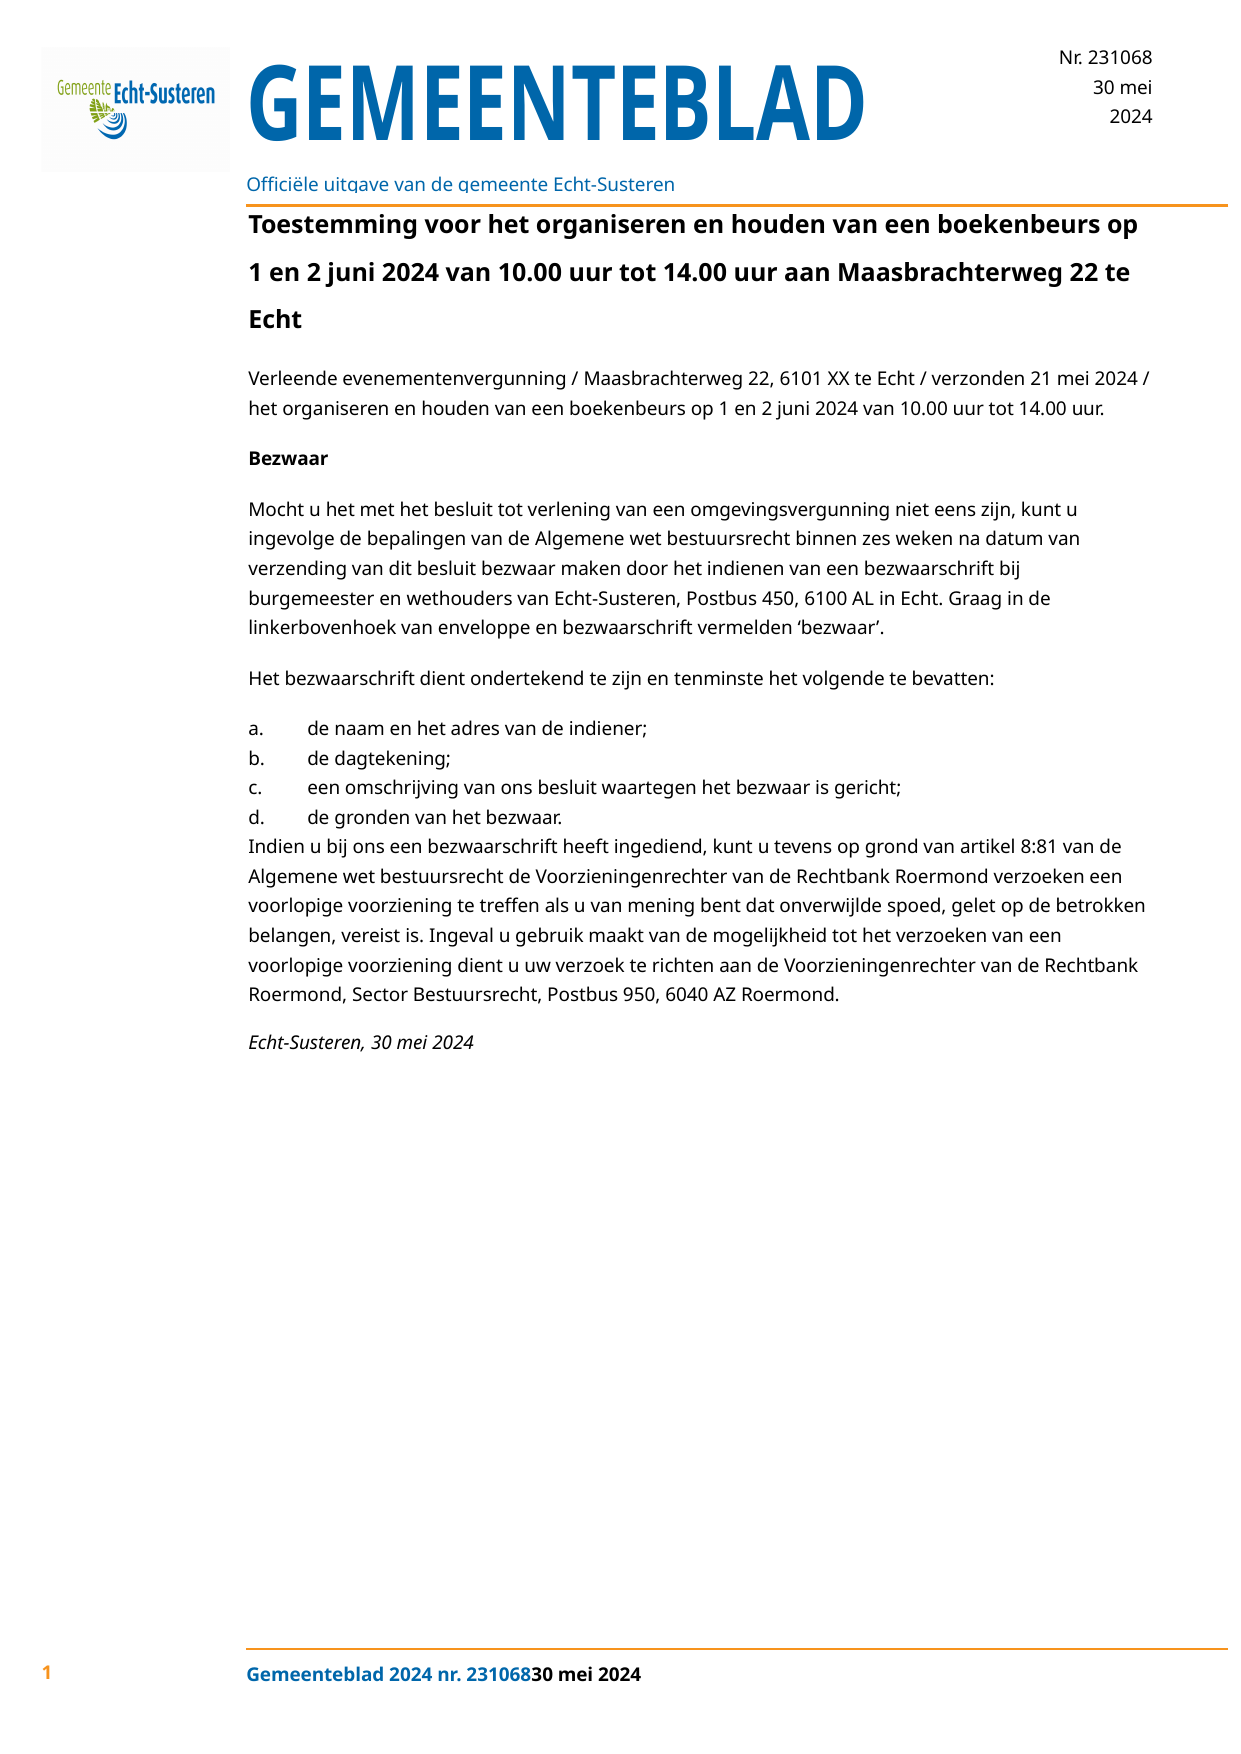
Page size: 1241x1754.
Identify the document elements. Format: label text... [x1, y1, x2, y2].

text Toestemming voor het organiseren en houden van een boekenbeurs op 1 en 2 juni 2024 van 10.00 uur tot 14.00 uur aan Maasbrachterweg 22 te Echt [248, 207, 1152, 336]
text Indien u bij ons een bezwaarschrift heeft ingediend, kunt u tevens op grond van artikel 8:81 van de Algemene wet bestuursrecht de Voorzieningenrechter van de Rechtbank Roermond verzoeken een voorlopige voorziening te treffen als u van mening bent dat onverwijlde spoed, gelet op de betrokken belangen, vereist is. Ingeval u gebruik maakt van de mogelijkheid tot het verzoeken van een voorlopige voorziening dient u uw verzoek te richten aan de Voorzieningenrechter van de Rechtbank Roermond, Sector Bestuursrecht, Postbus 950, 6040 AZ Roermond. [248, 833, 1152, 1007]
text Verleende evenementenvergunning / Maasbrachterweg 22, 6101 XX te Echt / verzonden 21 mei 2024 / het organiseren en houden van een boekenbeurs op 1 en 2 juni 2024 van 10.00 uur tot 14.00 uur. [248, 366, 1152, 421]
text Bezwaar [248, 446, 1152, 471]
picture [41, 47, 231, 172]
text Het bezwaarschrift dient ondertekend te zijn en tenminste het volgende te bevatten: [248, 665, 1152, 690]
list de naam en het adres van de indiener; [248, 715, 1152, 741]
list de gronden van het bezwaar. [248, 804, 1152, 829]
list een omschrijving van ons besluit waartegen het bezwaar is gericht; [248, 774, 1152, 800]
text Echt-Susteren, 30 mei 2024 [248, 1029, 1152, 1055]
text Mocht u het met het besluit tot verlening van een omgevingsvergunning niet eens zijn, kunt u ingevolge de bepalingen van de Algemene wet bestuursrecht binnen zes weken na datum van verzending van dit besluit bezwaar maken door het indienen van een bezwaarschrift bij burgemeester en wethouders van Echt-Susteren, Postbus 450, 6100 AL in Echt. Graag in de linkerbovenhoek van enveloppe en bezwaarschrift vermelden ‘bezwaar’. [248, 496, 1152, 640]
list de dagtekening; [248, 745, 1152, 770]
